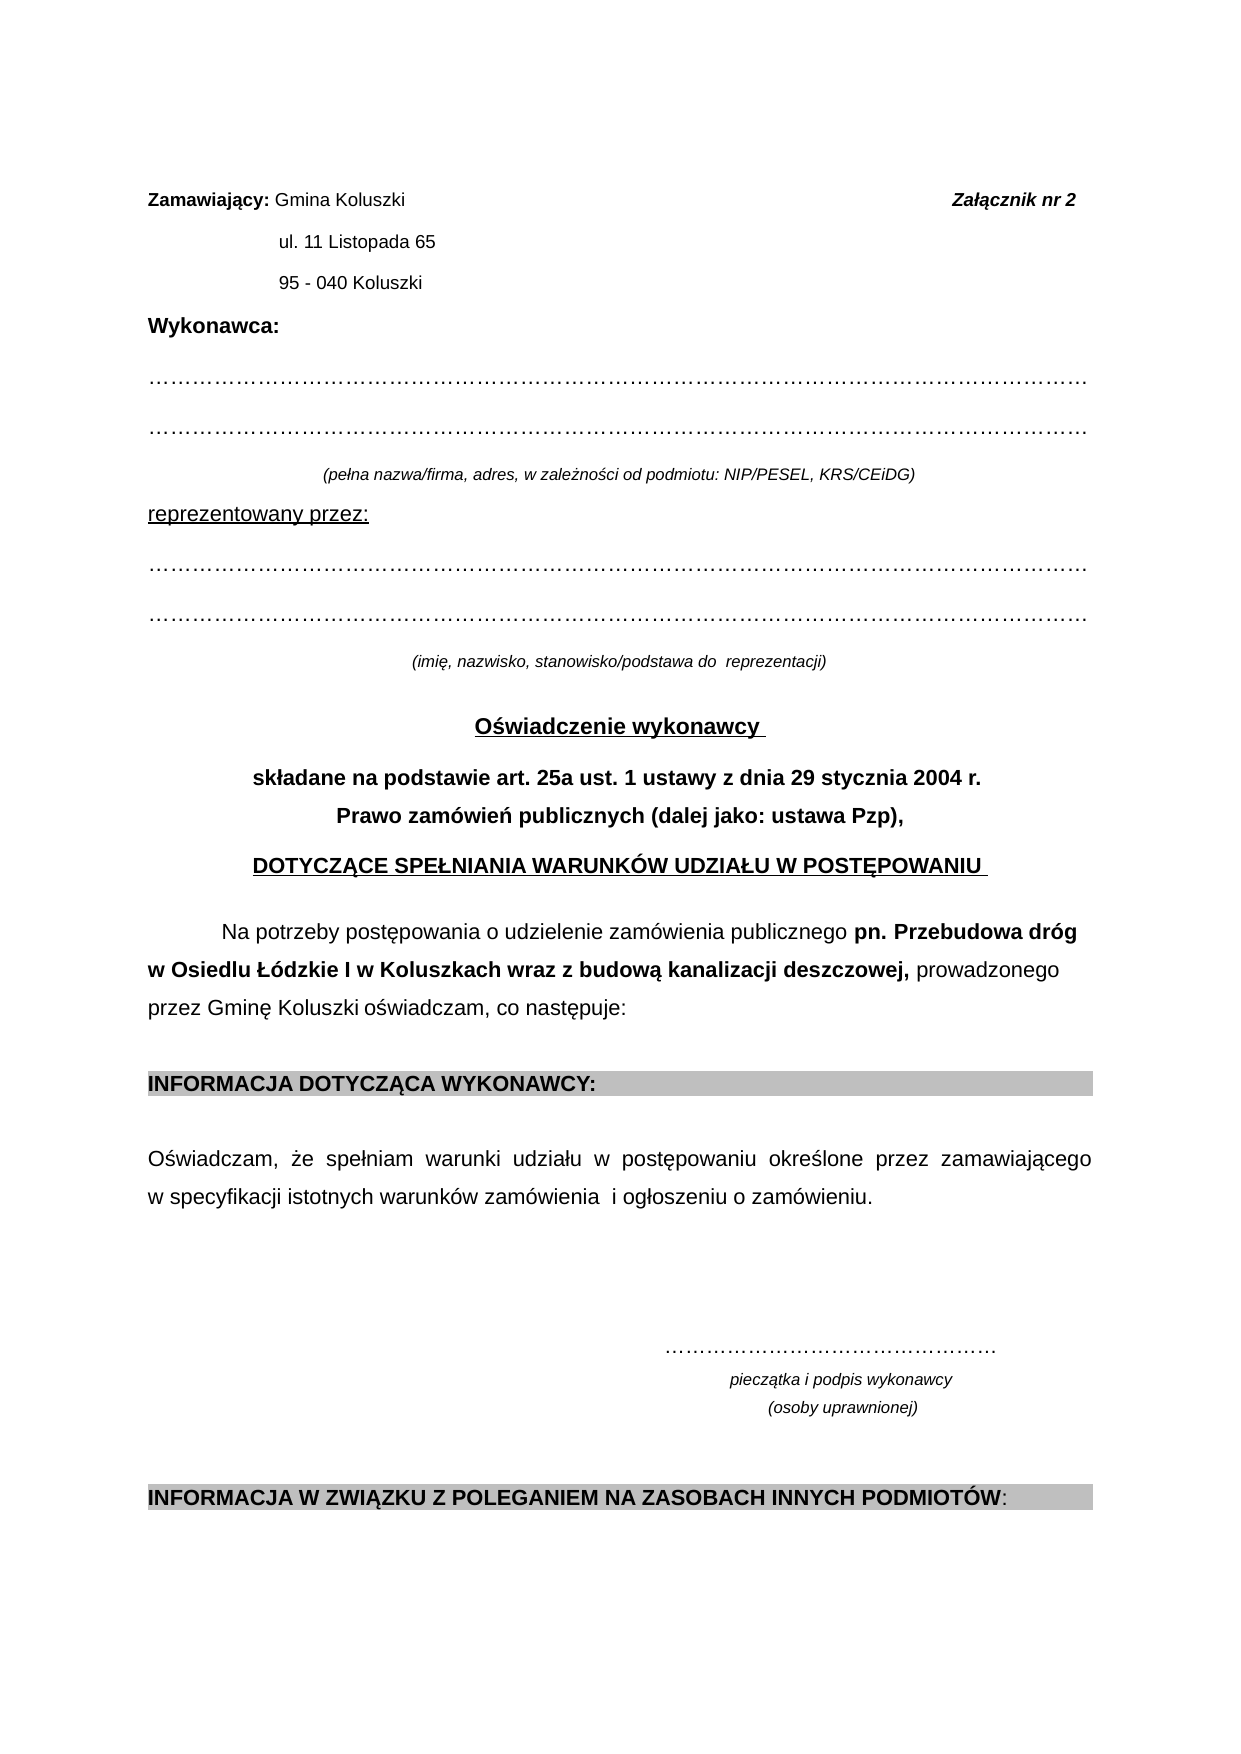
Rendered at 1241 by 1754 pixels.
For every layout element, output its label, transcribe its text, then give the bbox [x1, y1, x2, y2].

text Wykonawca: [148, 313, 1093, 339]
text Prawo zamówień publicznych (dalej jako: ustawa Pzp), [148, 803, 1093, 828]
text …………………………………………………………………………………………………………………………………………………………………………………………………………………………………… [148, 551, 1093, 627]
text Zamawiający: Gmina Koluszki Załącznik nr 2 [148, 189, 1093, 211]
text Oświadczenie wykonawcy [148, 713, 1093, 739]
text składane na podstawie art. 25a ust. 1 ustawy z dnia 29 stycznia 2004 r. [148, 765, 1093, 790]
text INFORMACJA DOTYCZĄCA WYKONAWCY: [148, 1071, 1093, 1096]
text ………………………………………… [148, 1333, 1093, 1357]
text (pełna nazwa/firma, adres, w zależności od podmiotu: NIP/PESEL, KRS/CEiDG) [148, 465, 1093, 484]
text (imię, nazwisko, stanowisko/podstawa do reprezentacji) [148, 652, 1093, 671]
text Na potrzeby postępowania o udzielenie zamówienia publicznego pn. Przebudowa dróg w Osiedlu Łódzkie I w Koluszkach wraz z budową kanalizacji deszczowej, prowadzonego przez Gminę Koluszki oświadczam, co następuje: [148, 916, 1093, 1020]
text pieczątka i podpis wykonawcy [591, 1369, 1093, 1389]
text 95 - 040 Koluszki [148, 272, 1093, 293]
text ul. 11 Listopada 65 [148, 231, 1093, 252]
text (osoby uprawnionej) [768, 1398, 1093, 1417]
text DOTYCZĄCE SPEŁNIANIA WARUNKÓW UDZIAŁU W POSTĘPOWANIU [148, 853, 1093, 878]
text reprezentowany przez: [148, 501, 1093, 526]
text INFORMACJA W ZWIĄZKU Z POLEGANIEM NA ZASOBACH INNYCH PODMIOTÓW: [148, 1484, 1093, 1510]
text Oświadczam, że spełniam warunki udziału w postępowaniu określone przez zamawiającego w specyfikacji istotnych warunków zamówienia i ogłoszeniu o zamówieniu. [148, 1146, 1093, 1209]
text …………………………………………………………………………………………………………………………………………………………………………………………………………………………………… [148, 364, 1093, 439]
